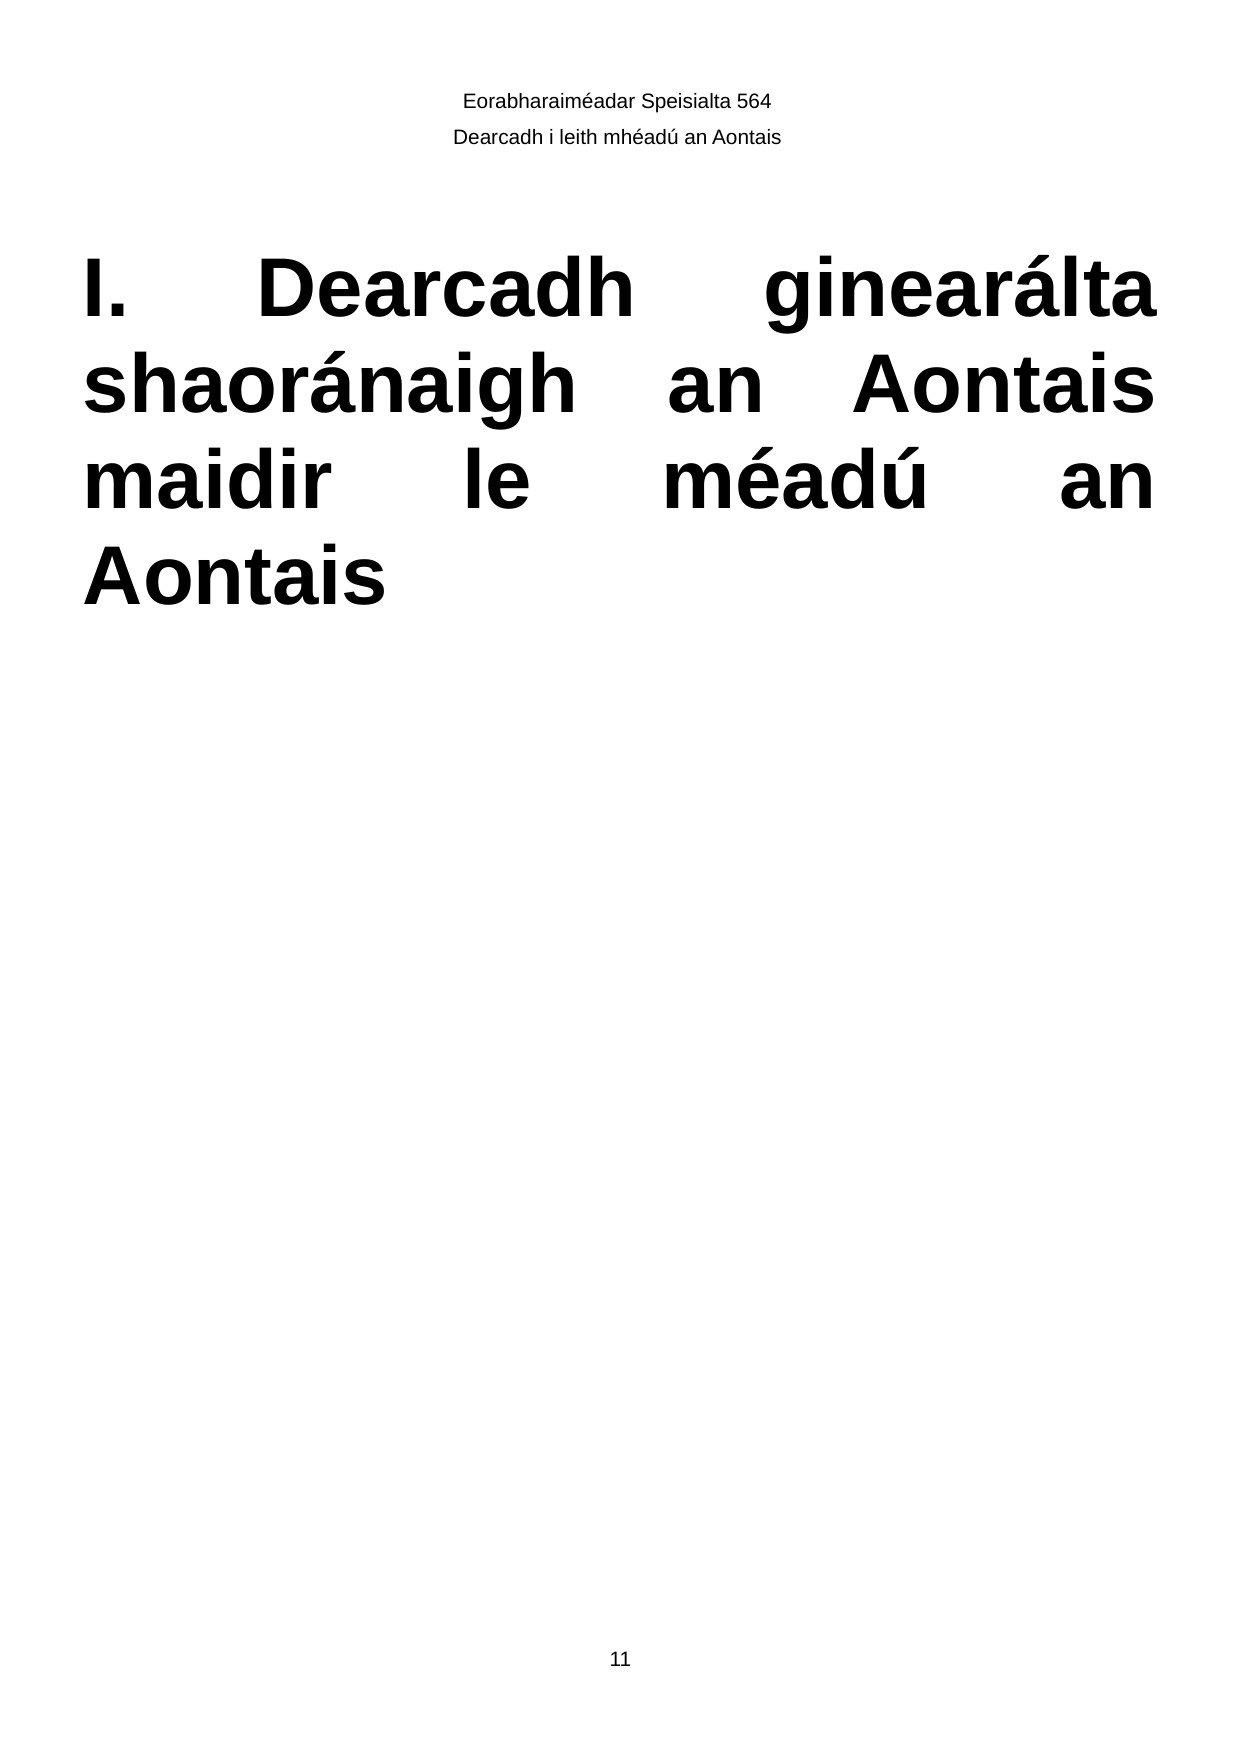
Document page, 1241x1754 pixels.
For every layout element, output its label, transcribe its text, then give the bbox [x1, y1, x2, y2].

subtitle I. Dearcadh ginearálta shaoránaigh an Aontais maidir le méadú an Aontais [83, 239, 1157, 622]
